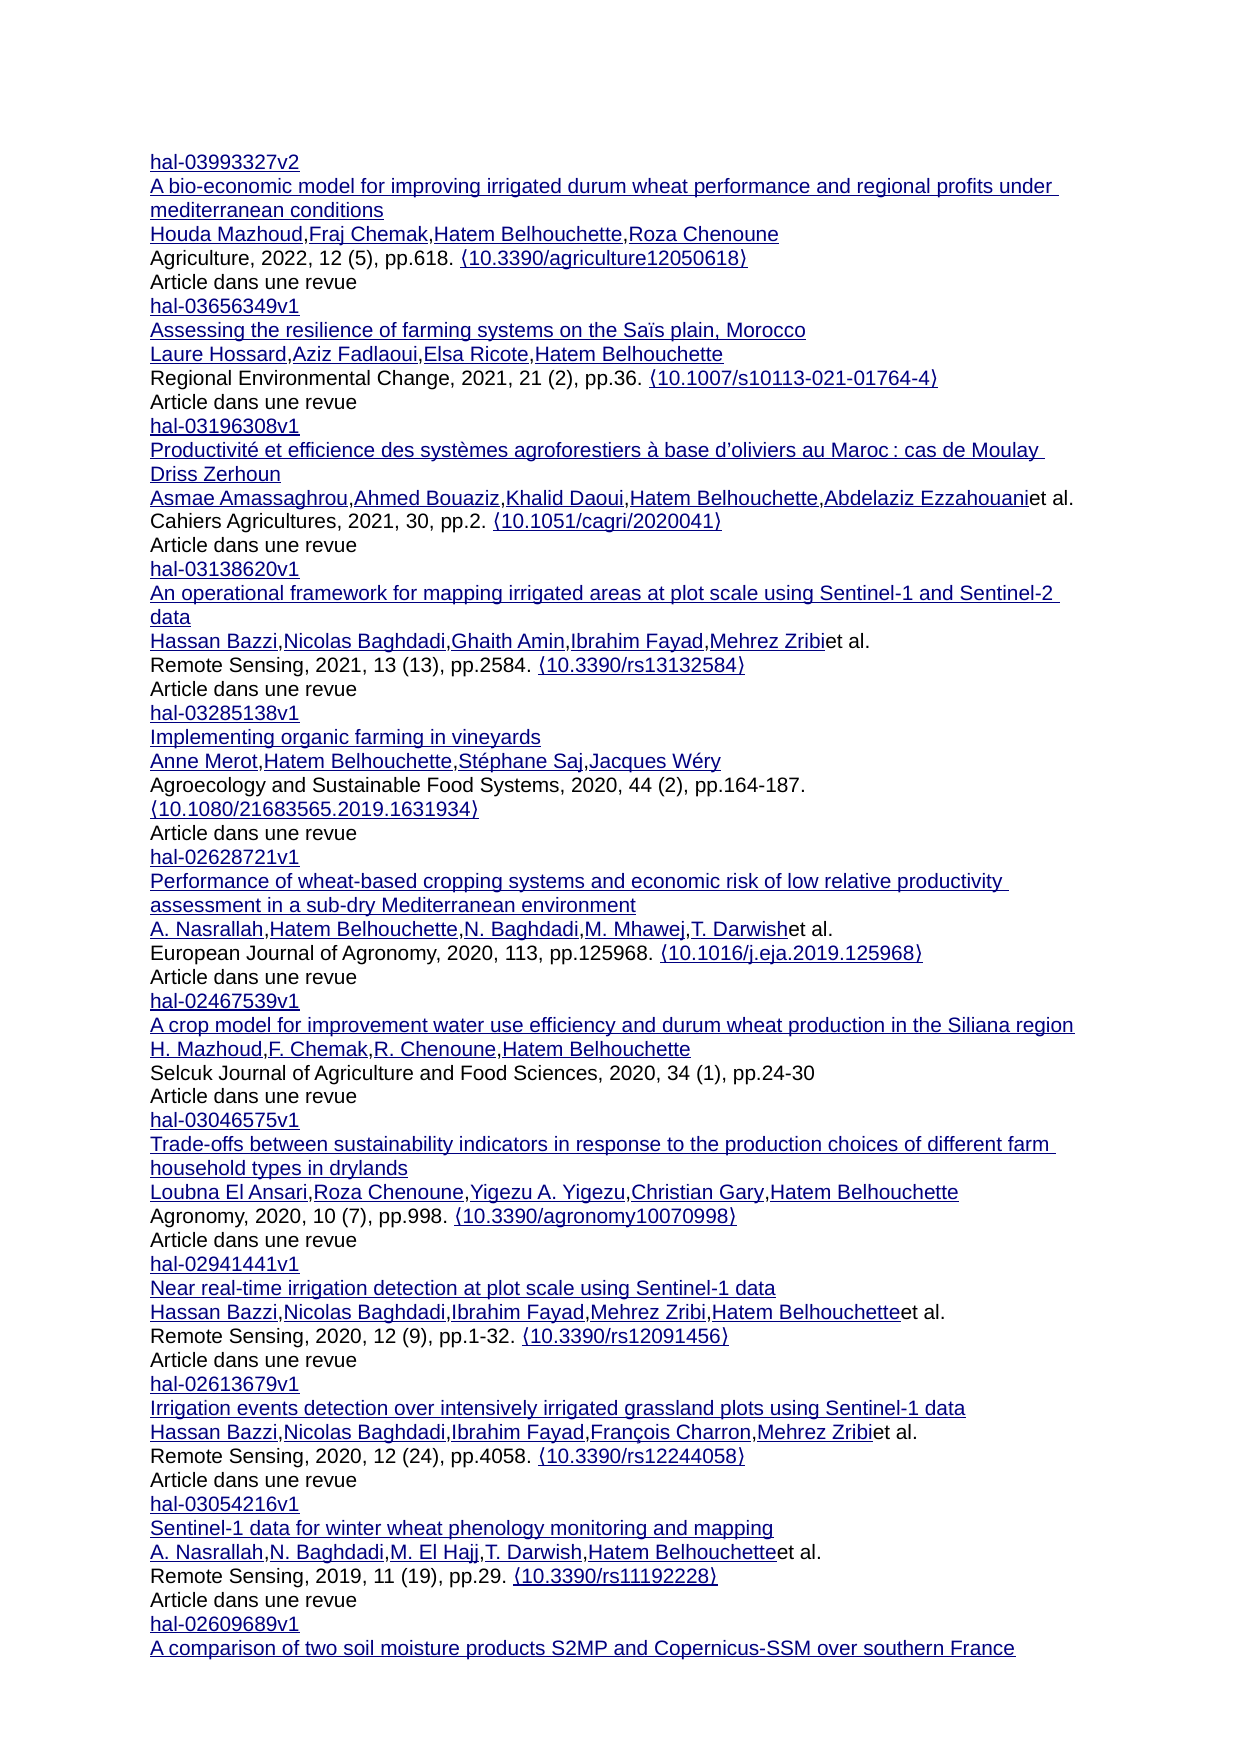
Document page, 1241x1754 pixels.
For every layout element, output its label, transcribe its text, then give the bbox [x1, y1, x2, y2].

table_cell Near real-time irrigation detection at plot scale using Sentinel-1 data Hassan Bazzi,Nicolas Baghdadi,Ibrahim Fayad,Mehrez Zribi,Hatem Belhouchetteet al. Remote Sensing, 2020, 12 (9), pp.1-32. ⟨10.3390/rs12091456⟩ Article dans une revue hal-02613679v1 [150, 1276, 1090, 1396]
table_cell Trade-offs between sustainability indicators in response to the production choices of different farm household types in drylands Loubna El Ansari,Roza Chenoune,Yigezu A. Yigezu,Christian Gary,Hatem Belhouchette Agronomy, 2020, 10 (7), pp.998. ⟨10.3390/agronomy10070998⟩ Article dans une revue hal-02941441v1 [150, 1132, 1090, 1276]
table_cell A comparison of two soil moisture products S2MP and Copernicus-SSM over southern France [150, 1635, 1090, 1659]
table_cell Performance of wheat-based cropping systems and economic risk of low relative productivity assessment in a sub-dry Mediterranean environment A. Nasrallah,Hatem Belhouchette,N. Baghdadi,M. Mhawej,T. Darwishet al. European Journal of Agronomy, 2020, 113, pp.125968. ⟨10.1016/j.eja.2019.125968⟩ Article dans une revue hal-02467539v1 [150, 869, 1090, 1012]
table_cell A bio-economic model for improving irrigated durum wheat performance and regional profits under mediterranean conditions Houda Mazhoud,Fraj Chemak,Hatem Belhouchette,Roza Chenoune Agriculture, 2022, 12 (5), pp.618. ⟨10.3390/agriculture12050618⟩ Article dans une revue hal-03656349v1 [150, 174, 1090, 318]
table_cell A crop model for improvement water use efficiency and durum wheat production in the Siliana region H. Mazhoud,F. Chemak,R. Chenoune,Hatem Belhouchette Selcuk Journal of Agriculture and Food Sciences, 2020, 34 (1), pp.24-30 Article dans une revue hal-03046575v1 [150, 1013, 1090, 1132]
table_cell hal-03993327v2 [150, 150, 1090, 174]
table_cell Implementing organic farming in vineyards Anne Merot,Hatem Belhouchette,Stéphane Saj,Jacques Wéry Agroecology and Sustainable Food Systems, 2020, 44 (2), pp.164-187. ⟨10.1080/21683565.2019.1631934⟩ Article dans une revue hal-02628721v1 [150, 725, 1090, 869]
table_cell Irrigation events detection over intensively irrigated grassland plots using Sentinel-1 data Hassan Bazzi,Nicolas Baghdadi,Ibrahim Fayad,François Charron,Mehrez Zribiet al. Remote Sensing, 2020, 12 (24), pp.4058. ⟨10.3390/rs12244058⟩ Article dans une revue hal-03054216v1 [150, 1396, 1090, 1516]
table_cell Productivité et efficience des systèmes agroforestiers à base d’oliviers au Maroc : cas de Moulay Driss Zerhoun Asmae Amassaghrou,Ahmed Bouaziz,Khalid Daoui,Hatem Belhouchette,Abdelaziz Ezzahouaniet al. Cahiers Agricultures, 2021, 30, pp.2. ⟨10.1051/cagri/2020041⟩ Article dans une revue hal-03138620v1 [150, 438, 1090, 581]
table_cell Assessing the resilience of farming systems on the Saïs plain, Morocco Laure Hossard,Aziz Fadlaoui,Elsa Ricote,Hatem Belhouchette Regional Environmental Change, 2021, 21 (2), pp.36. ⟨10.1007/s10113-021-01764-4⟩ Article dans une revue hal-03196308v1 [150, 318, 1090, 437]
table_cell An operational framework for mapping irrigated areas at plot scale using Sentinel-1 and Sentinel-2 data Hassan Bazzi,Nicolas Baghdadi,Ghaith Amin,Ibrahim Fayad,Mehrez Zribiet al. Remote Sensing, 2021, 13 (13), pp.2584. ⟨10.3390/rs13132584⟩ Article dans une revue hal-03285138v1 [150, 581, 1090, 725]
table_cell Sentinel-1 data for winter wheat phenology monitoring and mapping A. Nasrallah,N. Baghdadi,M. El Hajj,T. Darwish,Hatem Belhouchetteet al. Remote Sensing, 2019, 11 (19), pp.29. ⟨10.3390/rs11192228⟩ Article dans une revue hal-02609689v1 [150, 1516, 1090, 1635]
